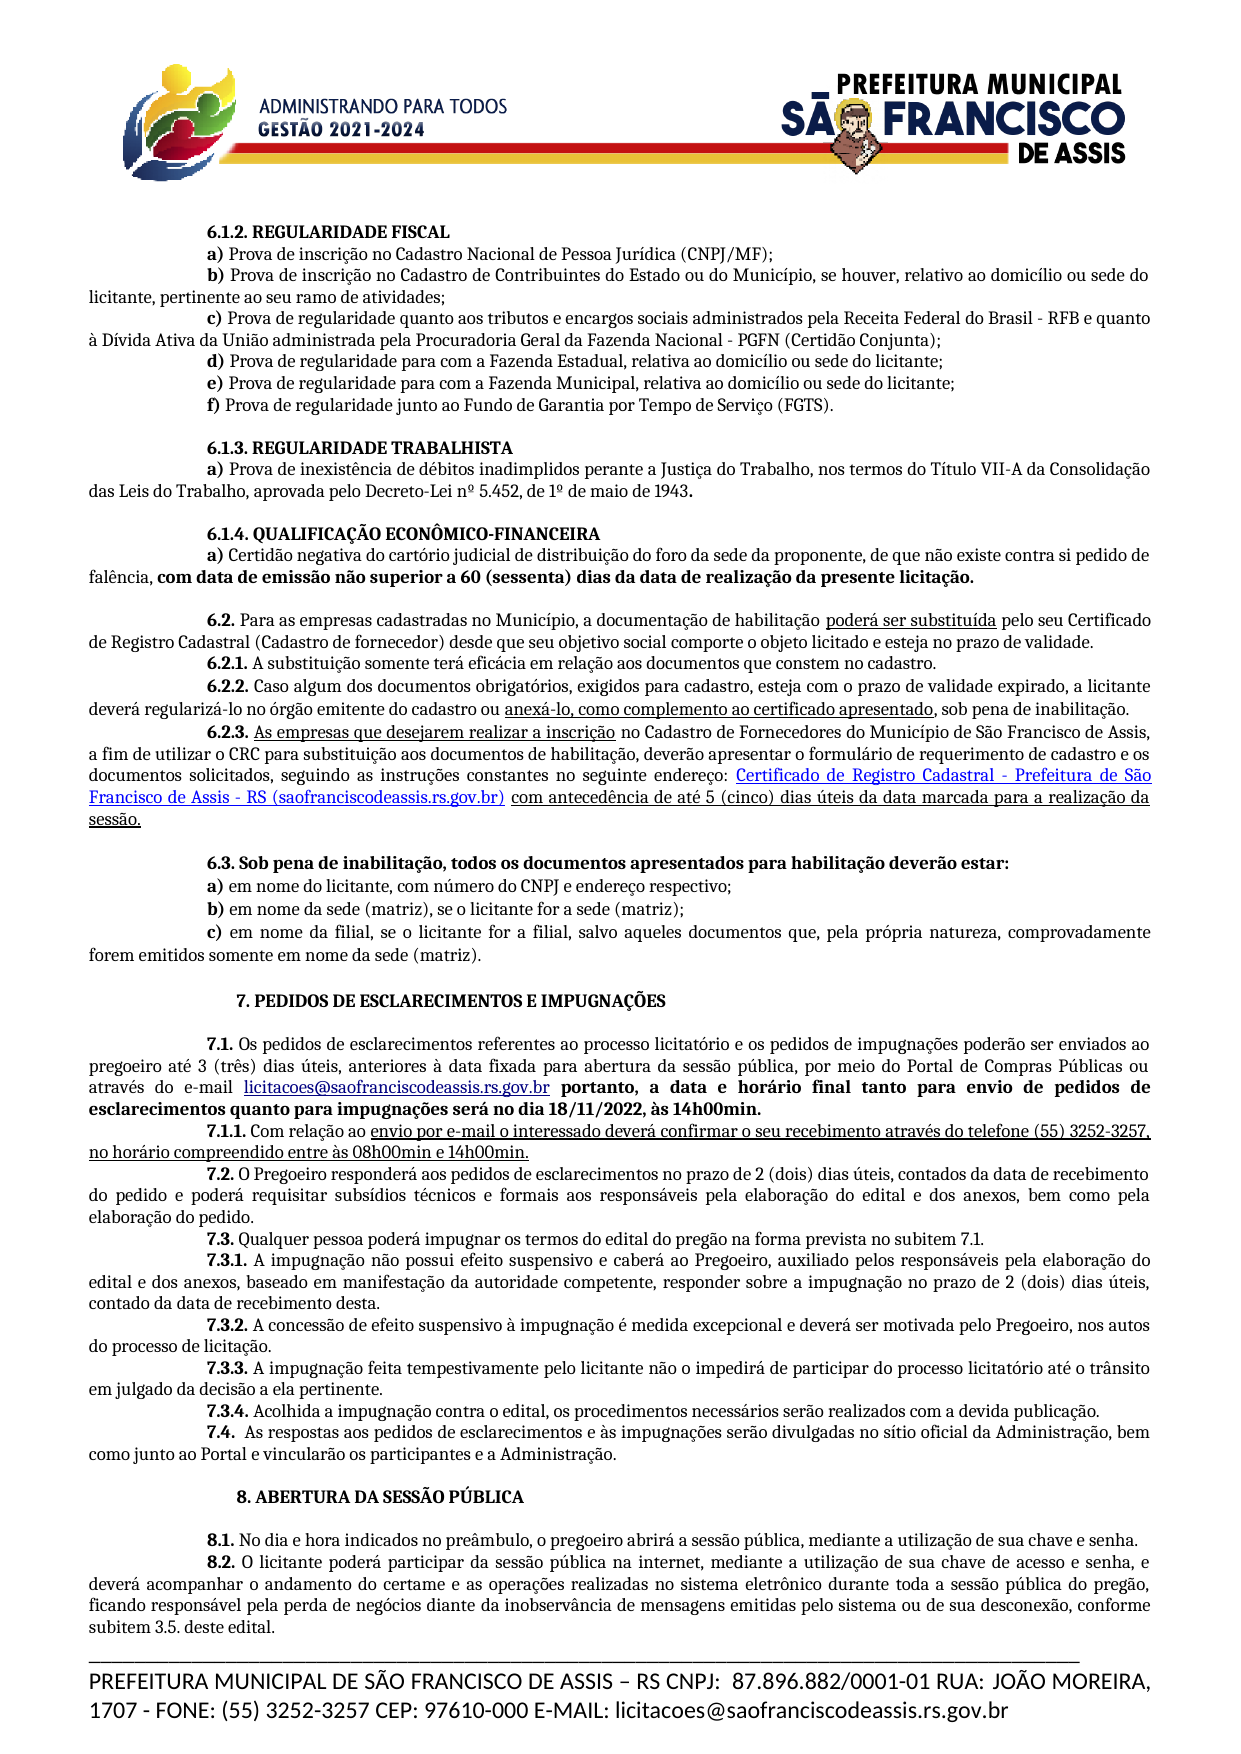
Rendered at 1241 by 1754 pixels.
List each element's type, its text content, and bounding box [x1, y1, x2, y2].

text c) em nome da filial, se o licitante for a filial, salvo aqueles documentos que, pela própria natureza, comprovadamente forem emitidos somente em nome da sede (matriz). [89, 922, 1152, 966]
text 6.2.3. As empresas que desejarem realizar a inscrição no Cadastro de Fornecedores do Município de São Francisco de Assis, a fim de utilizar o CRC para substituição aos documentos de habilitação, deverão apresentar o formulário de requerimento de cadastro e os documentos solicitados, seguindo as instruções constantes no seguinte endereço: Certificado de Registro Cadastral - Prefeitura de São Francisco de Assis - RS (saofranciscodeassis.rs.gov.br) com antecedência de até 5 (cinco) dias úteis da data marcada para a realização da sessão. [89, 722, 1152, 830]
text d) Prova de regularidade para com a Fazenda Estadual, relativa ao domicílio ou sede do licitante; [89, 351, 1152, 372]
text 6.1.4. QUALIFICAÇÃO ECONÔMICO-FINANCEIRA [89, 523, 1152, 545]
text a) Prova de inexistência de débitos inadimplidos perante a Justiça do Trabalho, nos termos do Título VII-A da Consolidação das Leis do Trabalho, aprovada pelo Decreto-Lei nº 5.452, de 1º de maio de 1943. [89, 459, 1152, 502]
text 7.3.1. A impugnação não possui efeito suspensivo e caberá ao Pregoeiro, auxiliado pelos responsáveis pela elaboração do edital e dos anexos, baseado em manifestação da autoridade competente, responder sobre a impugnação no prazo de 2 (dois) dias úteis, contado da data de recebimento desta. [89, 1249, 1152, 1314]
text 7.3.3. A impugnação feita tempestivamente pelo licitante não o impedirá de participar do processo licitatório até o trânsito em julgado da decisão a ela pertinente. [89, 1357, 1152, 1401]
text c) Prova de regularidade quanto aos tributos e encargos sociais administrados pela Receita Federal do Brasil - RFB e quanto à Dívida Ativa da União administrada pela Procuradoria Geral da Fazenda Nacional - PGFN (Certidão Conjunta); [89, 308, 1152, 351]
text a) Certidão negativa do cartório judicial de distribuição do foro da sede da proponente, de que não existe contra si pedido de falência, com data de emissão não superior a 60 (sessenta) dias da data de realização da presente licitação. [89, 545, 1152, 588]
text 6.2.2. Caso algum dos documentos obrigatórios, exigidos para cadastro, esteja com o prazo de validade expirado, a licitante deverá regularizá-lo no órgão emitente do cadastro ou anexá-lo, como complemento ao certificado apresentado, sob pena de inabilitação. [89, 676, 1152, 720]
text 7.1. Os pedidos de esclarecimentos referentes ao processo licitatório e os pedidos de impugnações poderão ser enviados ao pregoeiro até 3 (três) dias úteis, anteriores à data fixada para abertura da sessão pública, por meio do Portal de Compras Públicas ou através do e-mail licitacoes@saofranciscodeassis.rs.gov.br portanto, a data e horário final tanto para envio de pedidos de esclarecimentos quanto para impugnações será no dia 18/11/2022, às 14h00min. [89, 1034, 1152, 1120]
text 8.2. O licitante poderá participar da sessão pública na internet, mediante a utilização de sua chave de acesso e senha, e deverá acompanhar o andamento do certame e as operações realizadas no sistema eletrônico durante toda a sessão pública do pregão, ficando responsável pela perda de negócios diante da inobservância de mensagens emitidas pelo sistema ou de sua desconexão, conforme subitem 3.5. deste edital. [89, 1551, 1152, 1638]
text b) em nome da sede (matriz), se o licitante for a sede (matriz); [89, 899, 1152, 920]
text 7.1.1. Com relação ao envio por e-mail o interessado deverá confirmar o seu recebimento através do telefone (55) 3252-3257, no horário compreendido entre às 08h00min e 14h00min. [89, 1120, 1152, 1163]
text 8.1. No dia e hora indicados no preâmbulo, o pregoeiro abrirá a sessão pública, mediante a utilização de sua chave e senha. [89, 1530, 1152, 1551]
text 6.1.2. REGULARIDADE FISCAL [89, 222, 1152, 243]
text 8. ABERTURA DA SESSÃO PÚBLICA [89, 1487, 1152, 1508]
text f) Prova de regularidade junto ao Fundo de Garantia por Tempo de Serviço (FGTS). [89, 394, 1152, 416]
text 7. PEDIDOS DE ESCLARECIMENTOS E IMPUGNAÇÕES [89, 991, 1152, 1012]
text 6.1.3. REGULARIDADE TRABALHISTA [89, 437, 1152, 459]
text e) Prova de regularidade para com a Fazenda Municipal, relativa ao domicílio ou sede do licitante; [89, 372, 1152, 394]
text 7.3.4. Acolhida a impugnação contra o edital, os procedimentos necessários serão realizados com a devida publicação. [89, 1401, 1152, 1422]
text 7.2. O Pregoeiro responderá aos pedidos de esclarecimentos no prazo de 2 (dois) dias úteis, contados da data de recebimento do pedido e poderá requisitar subsídios técnicos e formais aos responsáveis pela elaboração do edital e dos anexos, bem como pela elaboração do pedido. [89, 1163, 1152, 1228]
text 7.4. As respostas aos pedidos de esclarecimentos e às impugnações serão divulgadas no sítio oficial da Administração, bem como junto ao Portal e vincularão os participantes e a Administração. [89, 1422, 1152, 1465]
text 6.2.1. A substituição somente terá eficácia em relação aos documentos que constem no cadastro. [89, 653, 1152, 674]
text 6.2. Para as empresas cadastradas no Município, a documentação de habilitação poderá ser substituída pelo seu Certificado de Registro Cadastral (Cadastro de fornecedor) desde que seu objetivo social comporte o objeto licitado e esteja no prazo de validade. [89, 610, 1152, 653]
text a) em nome do licitante, com número do CNPJ e endereço respectivo; [89, 876, 1152, 897]
text 7.3. Qualquer pessoa poderá impugnar os termos do edital do pregão na forma prevista no subitem 7.1. [89, 1228, 1152, 1249]
text 7.3.2. A concessão de efeito suspensivo à impugnação é medida excepcional e deverá ser motivada pelo Pregoeiro, nos autos do processo de licitação. [89, 1314, 1152, 1357]
text 6.3. Sob pena de inabilitação, todos os documentos apresentados para habilitação deverão estar: [89, 853, 1152, 874]
text b) Prova de inscrição no Cadastro de Contribuintes do Estado ou do Município, se houver, relativo ao domicílio ou sede do licitante, pertinente ao seu ramo de atividades; [89, 265, 1152, 308]
text a) Prova de inscrição no Cadastro Nacional de Pessoa Jurídica (CNPJ/MF); [89, 243, 1152, 265]
